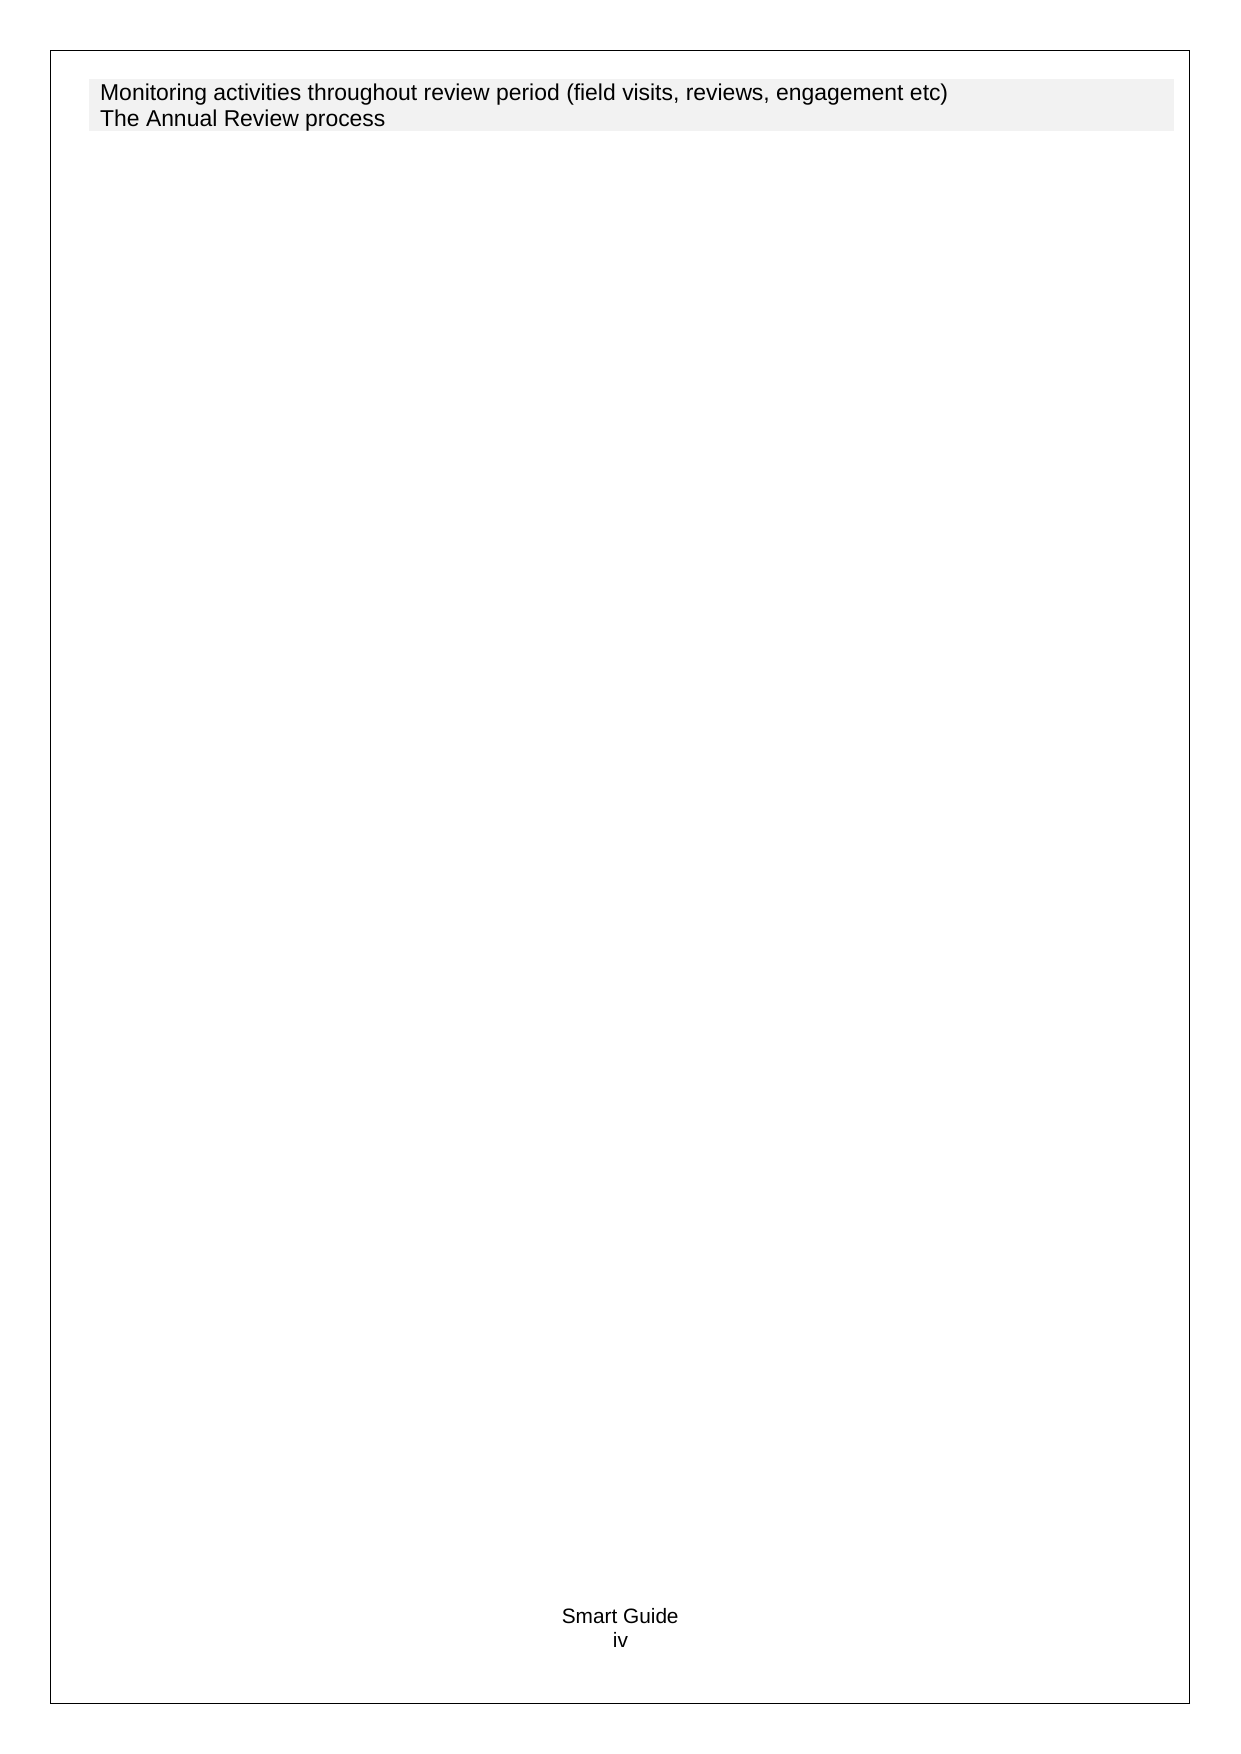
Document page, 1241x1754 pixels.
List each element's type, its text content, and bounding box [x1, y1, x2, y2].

table_cell Monitoring activities throughout review period (field visits, reviews, engagement etc) The Annual Review process [89, 79, 1174, 131]
